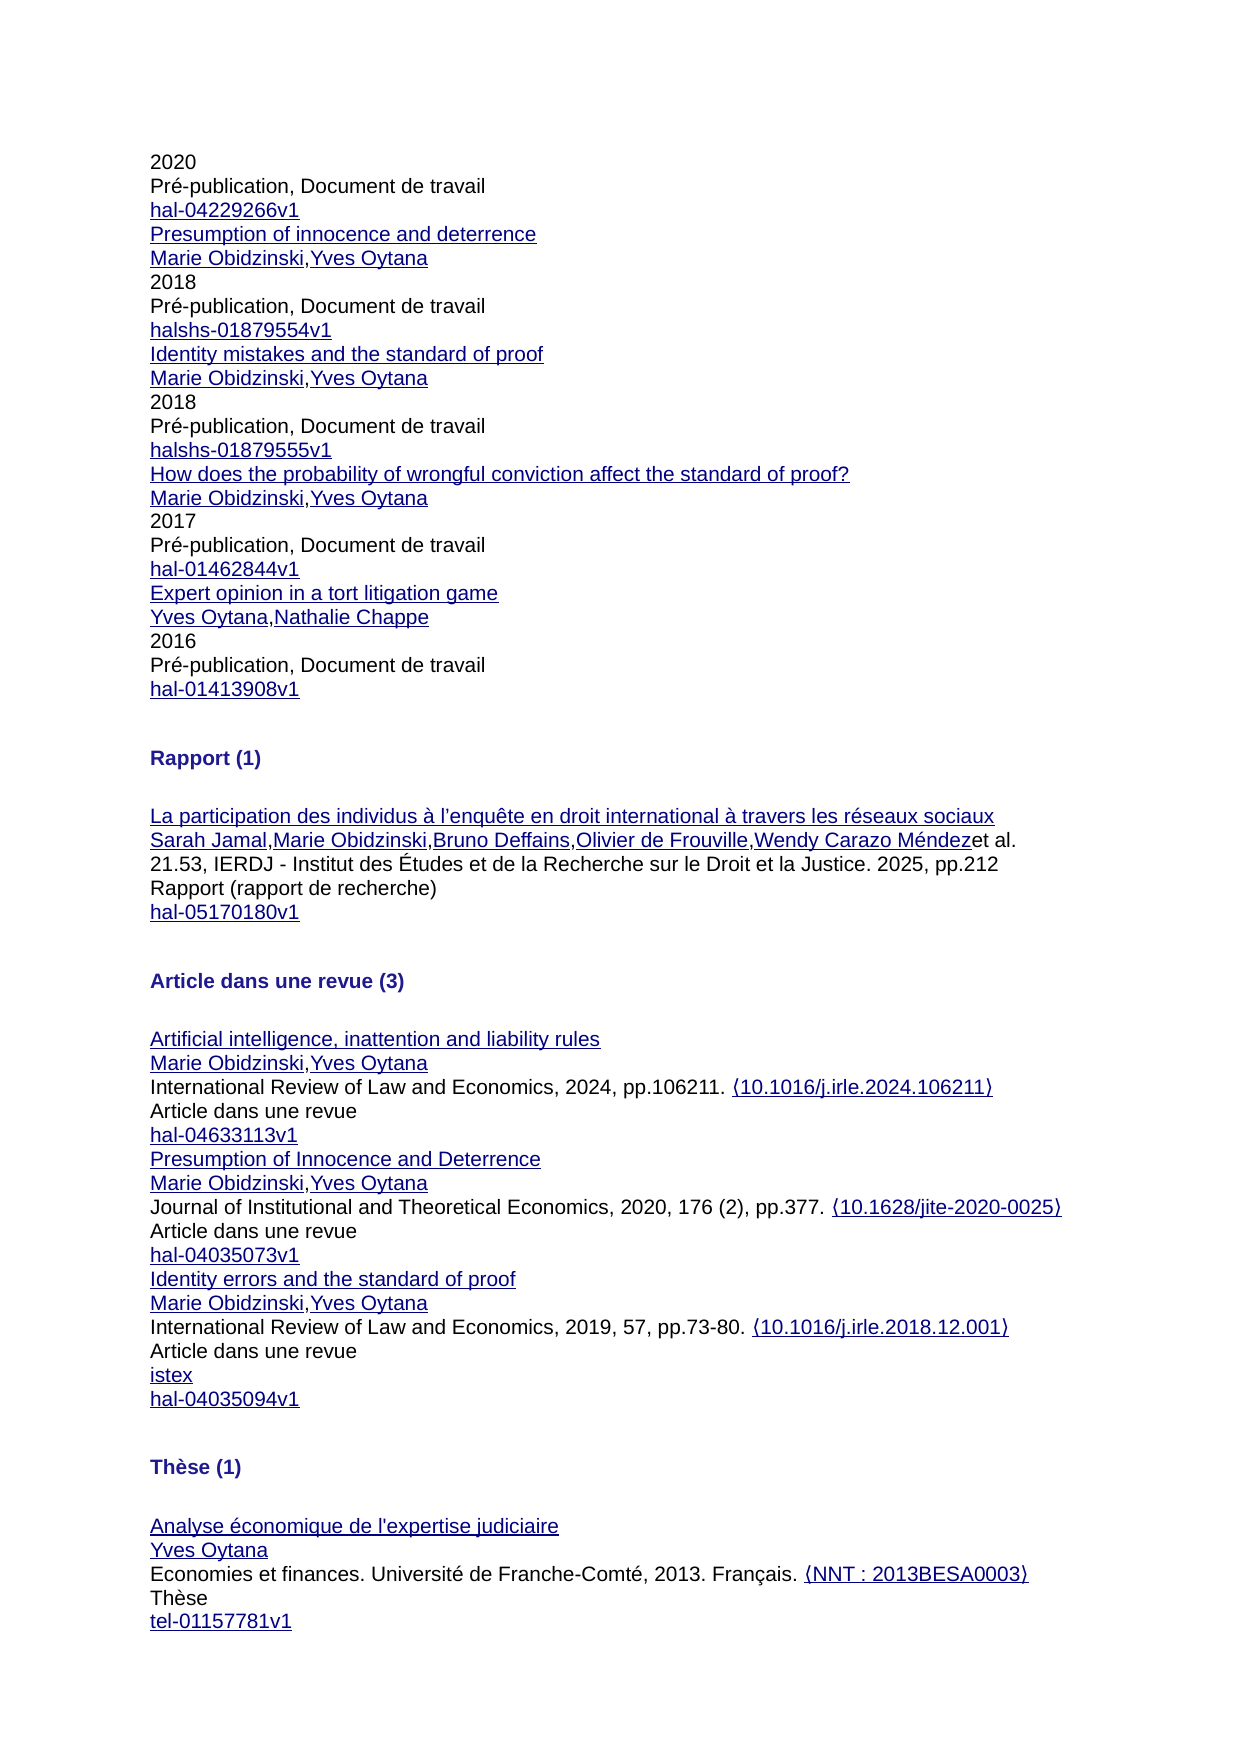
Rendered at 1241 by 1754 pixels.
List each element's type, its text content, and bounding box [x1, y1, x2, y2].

table_header La participation des individus à l’enquête en droit international à travers les réseaux sociaux Sarah Jamal,Marie Obidzinski,Bruno Deffains,Olivier de Frouville,Wendy Carazo Méndezet al. 21.53, IERDJ - Institut des Études et de la Recherche sur le Droit et la Justice. 2025, pp.212 Rapport (rapport de recherche) hal-05170180v1 [150, 804, 1090, 924]
subtitle Article dans une revue (3) [150, 969, 1090, 993]
table_cell Identity mistakes and the standard of proof Marie Obidzinski,Yves Oytana 2018 Pré-publication, Document de travail halshs-01879555v1 [150, 342, 1090, 461]
table_cell Identity errors and the standard of proof Marie Obidzinski,Yves Oytana International Review of Law and Economics, 2019, 57, pp.73-80. ⟨10.1016/j.irle.2018.12.001⟩ Article dans une revue istex hal-04035094v1 [150, 1267, 1090, 1410]
table_cell How does the probability of wrongful conviction affect the standard of proof? Marie Obidzinski,Yves Oytana 2017 Pré-publication, Document de travail hal-01462844v1 [150, 461, 1090, 581]
subtitle Thèse (1) [150, 1455, 1090, 1479]
table_cell Presumption of innocence and deterrence Marie Obidzinski,Yves Oytana 2018 Pré-publication, Document de travail halshs-01879554v1 [150, 222, 1090, 342]
table_header Artificial intelligence, inattention and liability rules Marie Obidzinski,Yves Oytana International Review of Law and Economics, 2024, pp.106211. ⟨10.1016/j.irle.2024.106211⟩ Article dans une revue hal-04633113v1 [150, 1027, 1090, 1147]
table_header Analyse économique de l'expertise judiciaire Yves Oytana Economies et finances. Université de Franche-Comté, 2013. Français. ⟨NNT : 2013BESA0003⟩ Thèse tel-01157781v1 [150, 1514, 1090, 1633]
table_cell Expert opinion in a tort litigation game Yves Oytana,Nathalie Chappe 2016 Pré-publication, Document de travail hal-01413908v1 [150, 581, 1090, 701]
subtitle Rapport (1) [150, 746, 1090, 770]
table_cell 2020 Pré-publication, Document de travail hal-04229266v1 [150, 150, 1090, 222]
table_cell Presumption of Innocence and Deterrence Marie Obidzinski,Yves Oytana Journal of Institutional and Theoretical Economics, 2020, 176 (2), pp.377. ⟨10.1628/jite-2020-0025⟩ Article dans une revue hal-04035073v1 [150, 1147, 1090, 1267]
